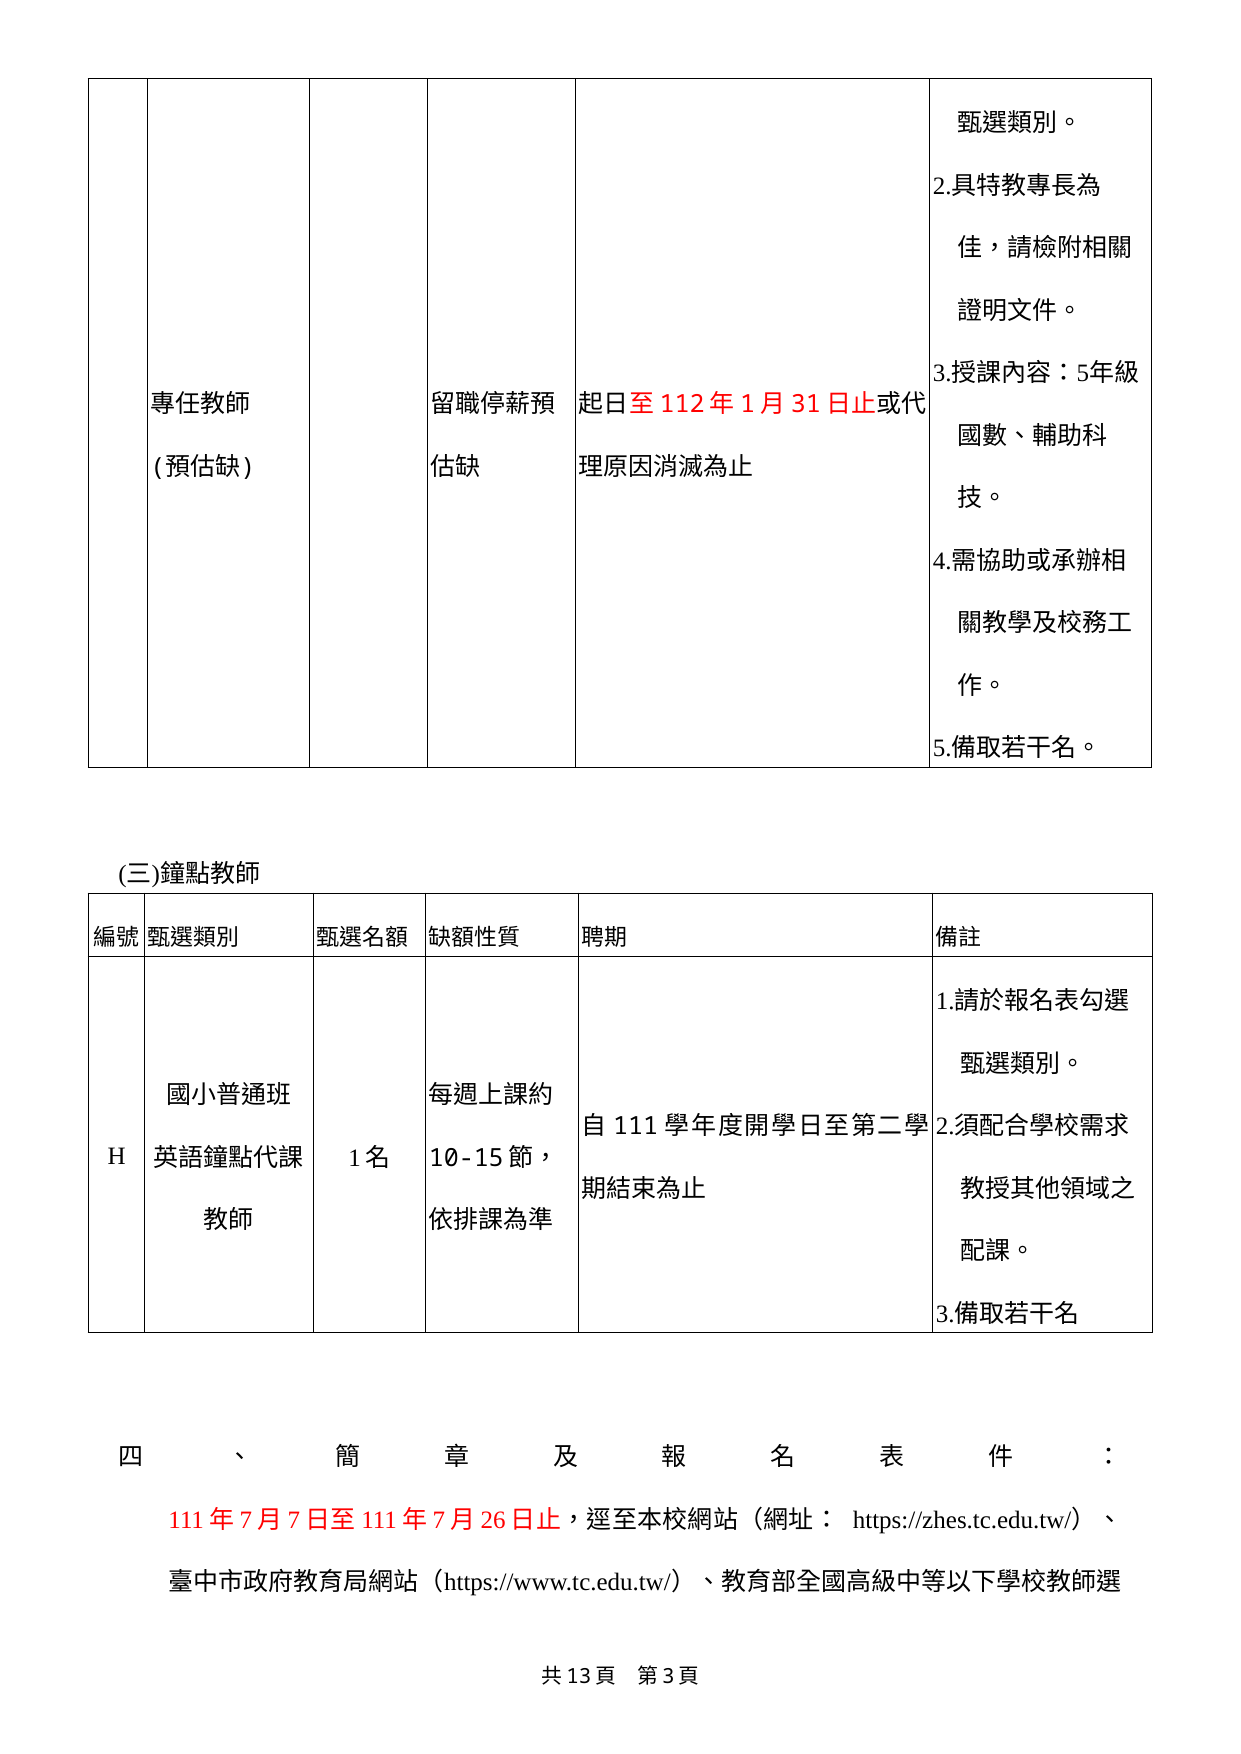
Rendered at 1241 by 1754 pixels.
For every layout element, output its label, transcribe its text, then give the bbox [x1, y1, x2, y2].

table_cell 起日至112年1月31日止或代理原因消滅為止 [576, 79, 929, 767]
table_cell 1名 [314, 957, 425, 1332]
table_cell 專任教師 (預估缺) [148, 79, 309, 767]
table_header 備註 [933, 894, 1152, 956]
table_header 編號 [89, 894, 144, 956]
text (三)鐘點教師 [118, 830, 1122, 893]
table_cell [310, 79, 427, 767]
table_cell 自111學年度開學日至第二學期結束為止 [579, 957, 932, 1332]
table_cell 國小普通班 英語鐘點代課教師 [145, 957, 313, 1332]
table_cell 留職停薪預估缺 [428, 79, 575, 767]
table_header 聘期 [579, 894, 932, 956]
table_cell [89, 79, 147, 767]
table_cell 每週上課約10-15節，依排課為準 [426, 957, 578, 1332]
table_cell H [89, 957, 144, 1332]
table_header 缺額性質 [426, 894, 578, 956]
text 四、簡章及報名表件： 111年7月7日至111年7月26日止，逕至本校網站（網址： https://zhes.tc.edu.tw/）、臺中市政府教育局網站（https://www.tc.edu.tw/）、教育部全國高級中等以下學校教師選 [118, 1413, 1122, 1601]
table_header 甄選類別 [145, 894, 313, 956]
table_cell 甄選類別。 2.具特教專長為佳，請檢附相關證明文件。 3.授課內容：5年級國數、輔助科技。 4.需協助或承辦相關教學及校務工作。 5.備取若干名。 [930, 79, 1151, 767]
table_header 甄選名額 [314, 894, 425, 956]
table_cell 1.請於報名表勾選甄選類別。 2.須配合學校需求教授其他領域之配課。 3.備取若干名 [933, 957, 1152, 1332]
